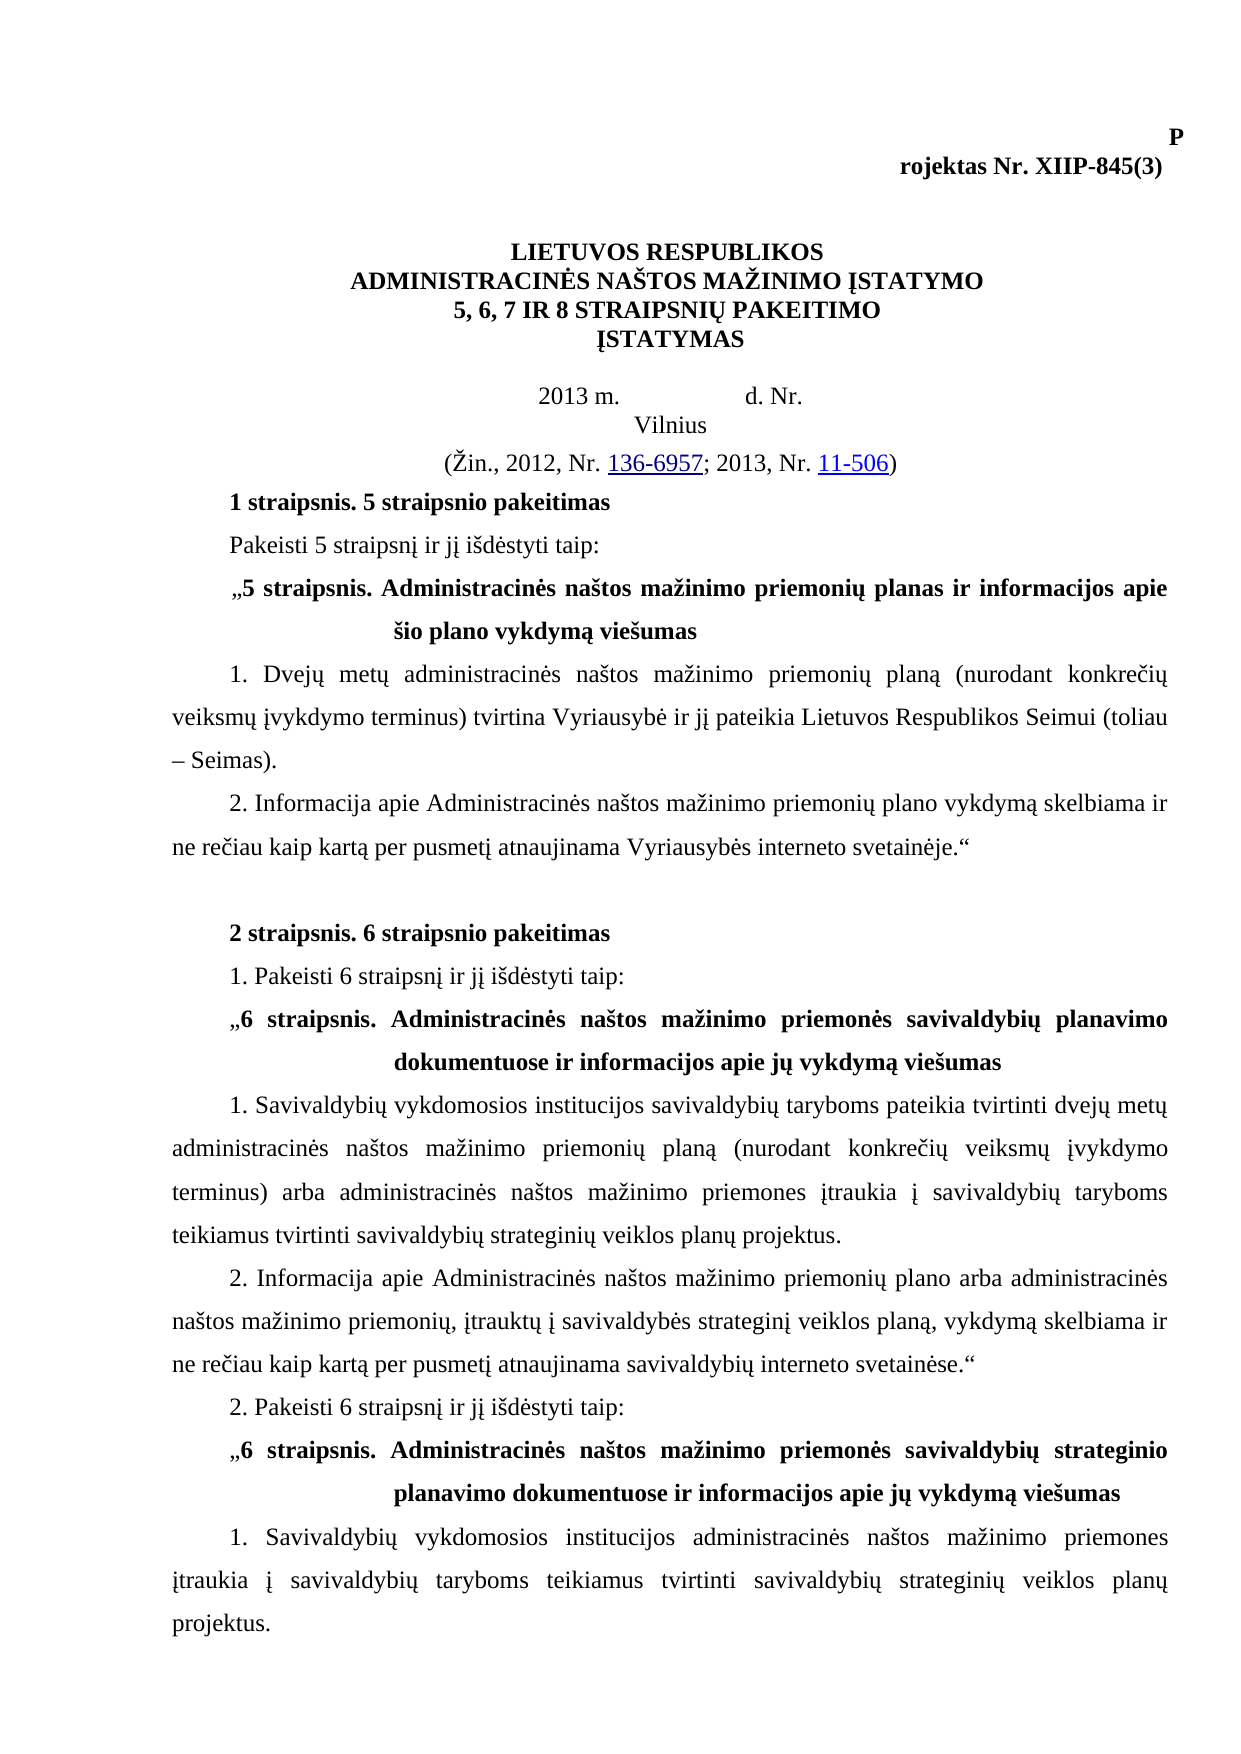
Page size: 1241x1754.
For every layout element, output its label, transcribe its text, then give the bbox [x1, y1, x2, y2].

text Projektas Nr. XIIP-845(3) [172, 122, 1169, 180]
text 2. Pakeisti 6 straipsnį ir jį išdėstyti taip: [172, 1392, 1169, 1421]
text 2. Informacija apie Administracinės naštos mažinimo priemonių plano vykdymą skelbiama ir ne rečiau kaip kartą per pusmetį atnaujinama Vyriausybės interneto svetainėje.“ [172, 788, 1169, 860]
text (Žin., 2012, Nr. 136-6957; 2013, Nr. 11-506) [172, 448, 1169, 477]
text 1. Savivaldybių vykdomosios institucijos savivaldybių taryboms pateikia tvirtinti dvejų metų administracinės naštos mažinimo priemonių planą (nurodant konkrečių veiksmų įvykdymo terminus) arba administracinės naštos mažinimo priemones įtraukia į savivaldybių taryboms teikiamus tvirtinti savivaldybių strateginių veiklos planų projektus. [172, 1090, 1169, 1248]
text „5 straipsnis. Administracinės naštos mažinimo priemonių planas ir informacijos apie šio plano vykdymą viešumas [231, 573, 1169, 645]
text 2. Informacija apie Administracinės naštos mažinimo priemonių plano arba administracinės naštos mažinimo priemonių, įtrauktų į savivaldybės strateginį veiklos planą, vykdymą skelbiama ir ne rečiau kaip kartą per pusmetį atnaujinama savivaldybių interneto svetainėse.“ [172, 1263, 1169, 1378]
text 1. Savivaldybių vykdomosios institucijos administracinės naštos mažinimo priemones įtraukia į savivaldybių taryboms teikiamus tvirtinti savivaldybių strateginių veiklos planų projektus. [172, 1522, 1169, 1637]
text „6 straipsnis. Administracinės naštos mažinimo priemonės savivaldybių strateginio planavimo dokumentuose ir informacijos apie jų vykdymą viešumas [229, 1435, 1169, 1507]
text 1 straipsnis. 5 straipsnio pakeitimas [172, 487, 1169, 515]
text 1. Pakeisti 6 straipsnį ir jį išdėstyti taip: [172, 961, 1169, 990]
text 2013 m. d. Nr. [172, 381, 1169, 410]
text 5, 6, 7 IR 8 STRAIPSNIŲ PAKEITIMO [172, 295, 1169, 324]
text „6 straipsnis. Administracinės naštos mažinimo priemonės savivaldybių planavimo dokumentuose ir informacijos apie jų vykdymą viešumas [229, 1004, 1169, 1076]
text Vilnius [172, 410, 1169, 439]
text ĮSTATYMAS [172, 324, 1169, 352]
text ADMINISTRACINĖS NAŠTOS MAŽINIMO ĮSTATYMO [172, 266, 1169, 295]
text Pakeisti 5 straipsnį ir jį išdėstyti taip: [172, 530, 1169, 558]
text 2 straipsnis. 6 straipsnio pakeitimas [172, 918, 1169, 947]
text 1. Dvejų metų administracinės naštos mažinimo priemonių planą (nurodant konkrečių veiksmų įvykdymo terminus) tvirtina Vyriausybė ir jį pateikia Lietuvos Respublikos Seimui (toliau – Seimas). [172, 659, 1169, 774]
text LIETUVOS RESPUBLIKOS [172, 237, 1169, 266]
